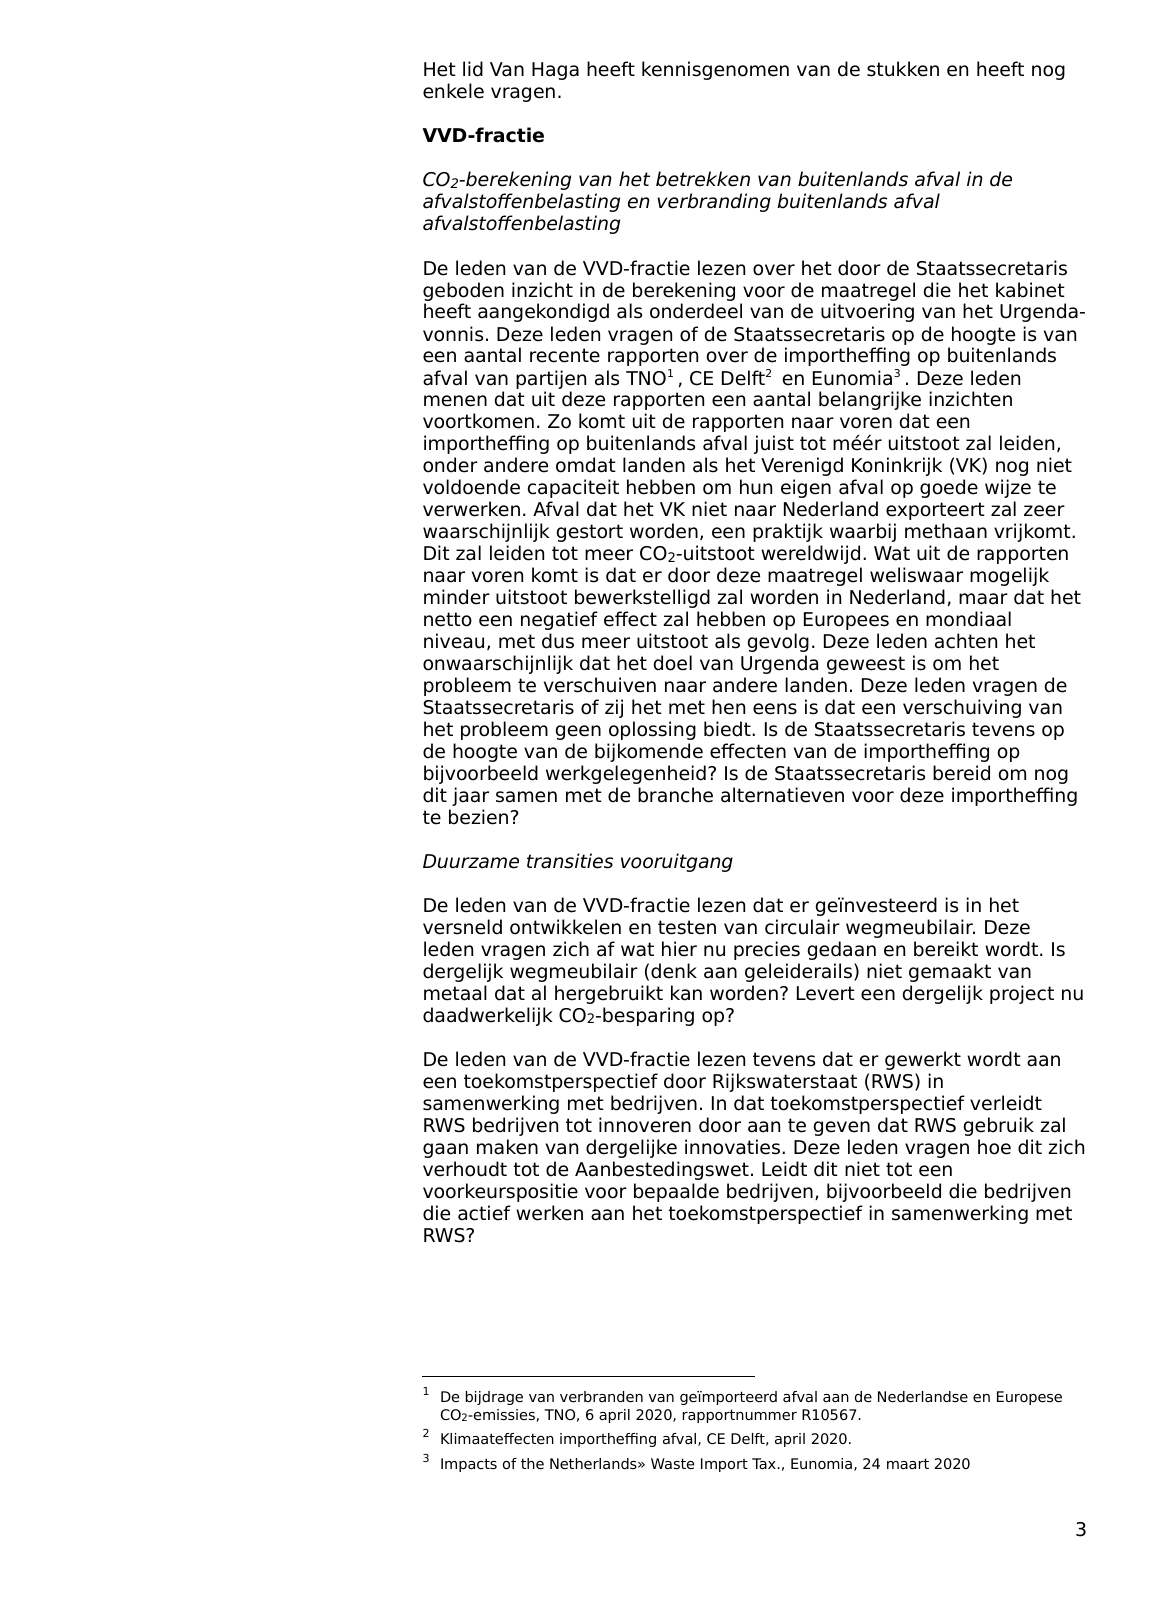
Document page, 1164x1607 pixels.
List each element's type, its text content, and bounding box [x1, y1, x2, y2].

subtitle Duurzame transities vooruitgang [422, 851, 1087, 873]
text De leden van de VVD-fractie lezen dat er geïnvesteerd is in het versneld ontwikkelen en testen van circulair wegmeubilair. Deze leden vragen zich af wat hier nu precies gedaan en bereikt wordt. Is dergelijk wegmeubilair (denk aan geleiderails) niet gemaakt van metaal dat al hergebruikt kan worden? Levert een dergelijk project nu daadwerkelijk CO2-besparing op? [422, 895, 1087, 1027]
subtitle CO2-berekening van het betrekken van buitenlands afval in de afvalstoffenbelasting en verbranding buitenlands afval afvalstoffenbelasting [422, 169, 1087, 235]
text De leden van de VVD-fractie lezen tevens dat er gewerkt wordt aan een toekomstperspectief door Rijkswaterstaat (RWS) in samenwerking met bedrijven. In dat toekomstperspectief verleidt RWS bedrijven tot innoveren door aan te geven dat RWS gebruik zal gaan maken van dergelijke innovaties. Deze leden vragen hoe dit zich verhoudt tot de Aanbestedingswet. Leidt dit niet tot een voorkeurspositie voor bepaalde bedrijven, bijvoorbeeld die bedrijven die actief werken aan het toekomstperspectief in samenwerking met RWS? [422, 1049, 1087, 1247]
text De bijdrage van verbranden van geïmporteerd afval aan de Nederlandse en Europese CO2-emissies, TNO, 6 april 2020, rapportnummer R10567. [422, 1385, 1087, 1424]
text Het lid Van Haga heeft kennisgenomen van de stukken en heeft nog enkele vragen. [422, 59, 1087, 103]
text De leden van de VVD-fractie lezen over het door de Staatssecretaris geboden inzicht in de berekening voor de maatregel die het kabinet heeft aangekondigd als onderdeel van de uitvoering van het Urgenda-vonnis. Deze leden vragen of de Staatssecretaris op de hoogte is van een aantal recente rapporten over de importheffing op buitenlands afval van partijen als TNO, CE Delft en Eunomia. Deze leden menen dat uit deze rapporten een aantal belangrijke inzichten voortkomen. Zo komt uit de rapporten naar voren dat een importheffing op buitenlands afval juist tot méér uitstoot zal leiden, onder andere omdat landen als het Verenigd Koninkrijk (VK) nog niet voldoende capaciteit hebben om hun eigen afval op goede wijze te verwerken. Afval dat het VK niet naar Nederland exporteert zal zeer waarschijnlijk gestort worden, een praktijk waarbij methaan vrijkomt. Dit zal leiden tot meer CO2-uitstoot wereldwijd. Wat uit de rapporten naar voren komt is dat er door deze maatregel weliswaar mogelijk minder uitstoot bewerkstelligd zal worden in Nederland, maar dat het netto een negatief effect zal hebben op Europees en mondiaal niveau, met dus meer uitstoot als gevolg. Deze leden achten het onwaarschijnlijk dat het doel van Urgenda geweest is om het probleem te verschuiven naar andere landen. Deze leden vragen de Staatssecretaris of zij het met hen eens is dat een verschuiving van het probleem geen oplossing biedt. Is de Staatssecretaris tevens op de hoogte van de bijkomende effecten van de importheffing op bijvoorbeeld werkgelegenheid? Is de Staatssecretaris bereid om nog dit jaar samen met de branche alternatieven voor deze importheffing te bezien? [422, 257, 1087, 829]
subtitle VVD-fractie [422, 125, 1087, 147]
text Impacts of the Netherlands» Waste Import Tax., Eunomia, 24 maart 2020 [422, 1452, 1087, 1474]
text Klimaateffecten importheffing afval, CE Delft, april 2020. [422, 1427, 1087, 1449]
